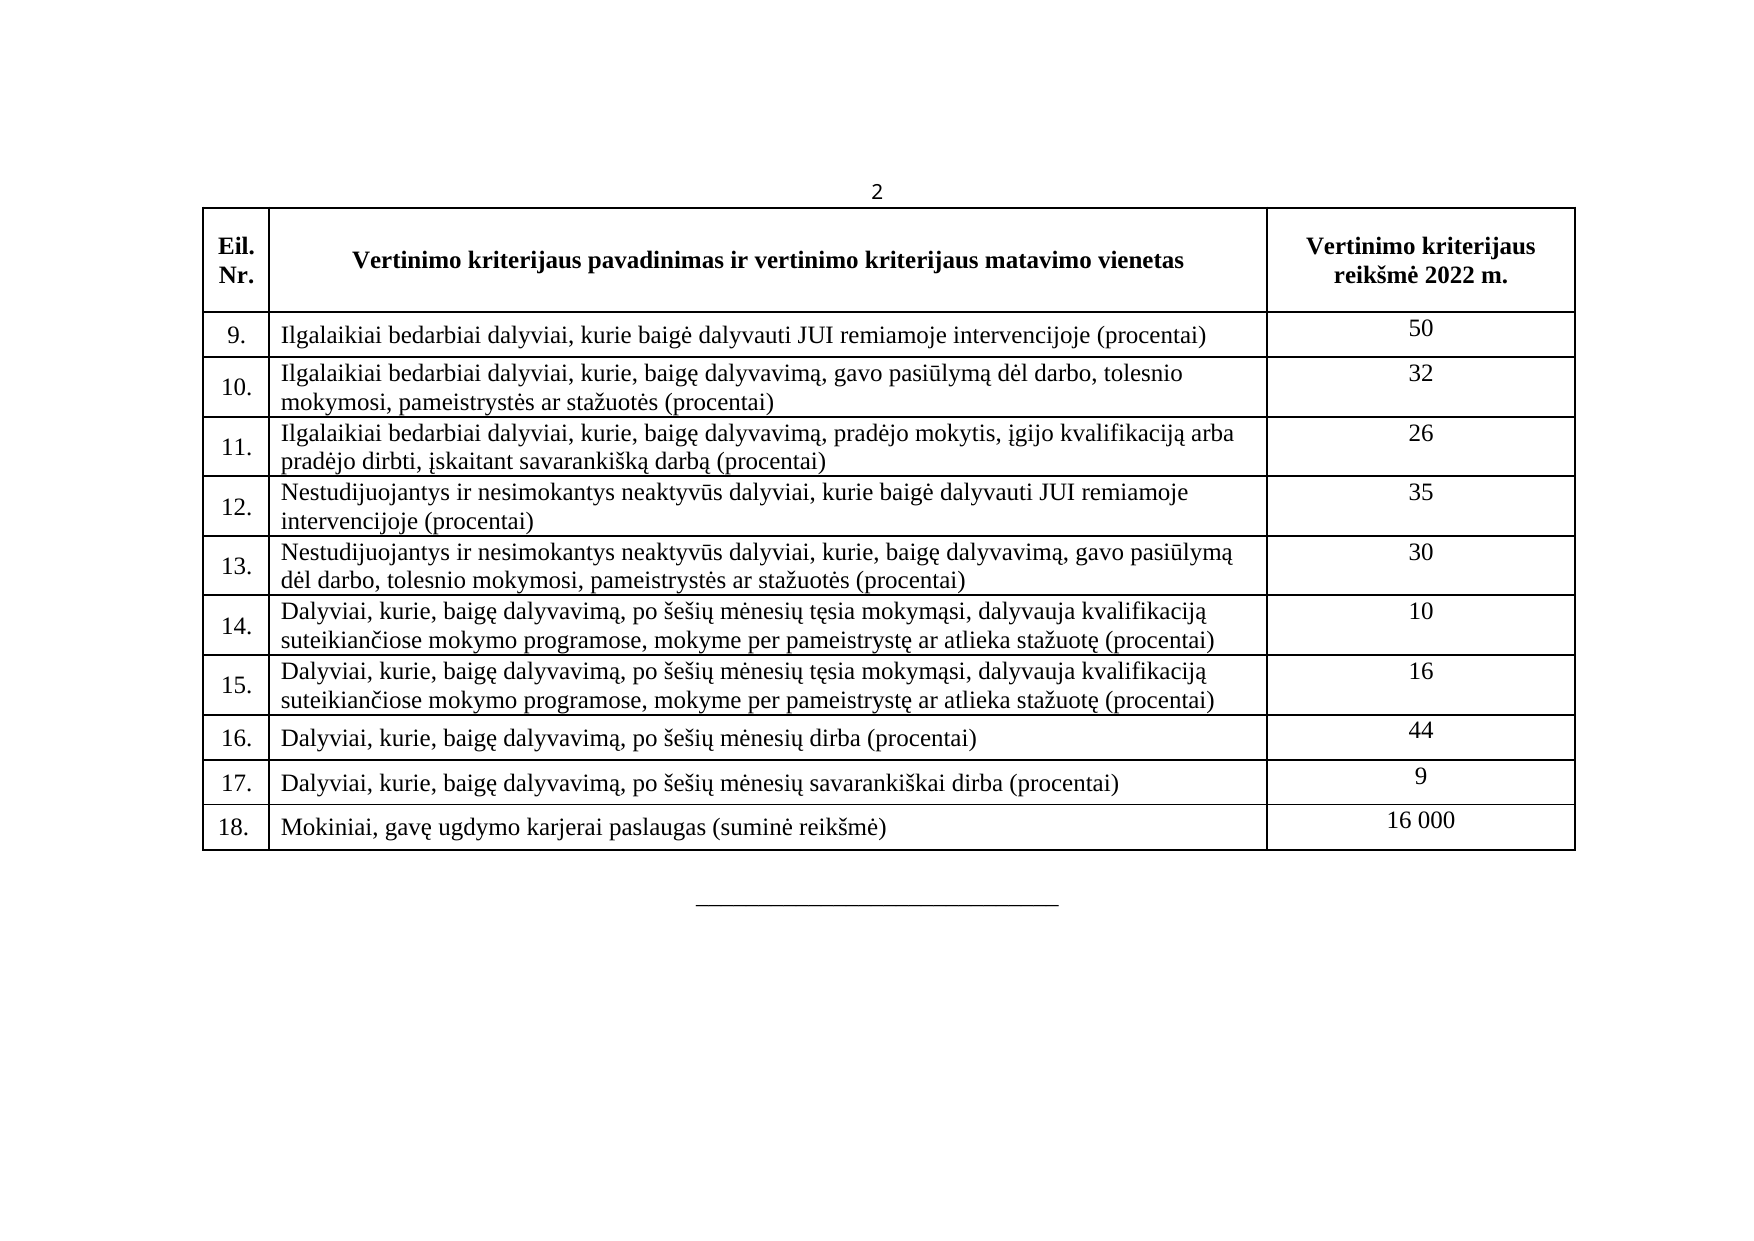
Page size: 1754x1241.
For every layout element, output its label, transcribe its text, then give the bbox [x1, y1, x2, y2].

table_cell 16. [204, 716, 268, 759]
table_cell Dalyviai, kurie, baigę dalyvavimą, po šešių mėnesių dirba (procentai) [270, 716, 1266, 759]
table_cell 17. [204, 761, 268, 804]
table_cell 10. [204, 358, 268, 416]
table_cell 16 000 [1268, 805, 1574, 849]
table_cell Nestudijuojantys ir nesimokantys neaktyvūs dalyviai, kurie, baigę dalyvavimą, gavo pasiūlymą dėl darbo, tolesnio mokymosi, pameistrystės ar stažuotės (procentai) [270, 537, 1266, 594]
table_cell 15. [204, 656, 268, 713]
table_cell 50 [1268, 313, 1574, 356]
table_cell 16 [1268, 656, 1574, 713]
table_cell 18. [204, 805, 268, 849]
table_cell 12. [204, 477, 268, 535]
table_cell Nestudijuojantys ir nesimokantys neaktyvūs dalyviai, kurie baigė dalyvauti JUI remiamoje intervencijoje (procentai) [270, 477, 1266, 535]
table_cell 14. [204, 596, 268, 654]
table_cell 11. [204, 418, 268, 475]
table_cell 13. [204, 537, 268, 594]
table_cell 9. [204, 313, 268, 356]
table_cell 9 [1268, 761, 1574, 804]
table_cell Dalyviai, kurie, baigę dalyvavimą, po šešių mėnesių tęsia mokymąsi, dalyvauja kvalifikaciją suteikiančiose mokymo programose, mokyme per pameistrystę ar atlieka stažuotę (procentai) [270, 656, 1266, 713]
table_cell 35 [1268, 477, 1574, 535]
table_cell Ilgalaikiai bedarbiai dalyviai, kurie, baigę dalyvavimą, gavo pasiūlymą dėl darbo, tolesnio mokymosi, pameistrystės ar stažuotės (procentai) [270, 358, 1266, 416]
table_header Eil. Nr. [204, 209, 268, 311]
table_cell 10 [1268, 596, 1574, 654]
table_cell 26 [1268, 418, 1574, 475]
text _____________________________ [177, 880, 1577, 908]
table_cell 30 [1268, 537, 1574, 594]
table_header Vertinimo kriterijaus pavadinimas ir vertinimo kriterijaus matavimo vienetas [270, 209, 1266, 311]
table_cell Dalyviai, kurie, baigę dalyvavimą, po šešių mėnesių tęsia mokymąsi, dalyvauja kvalifikaciją suteikiančiose mokymo programose, mokyme per pameistrystę ar atlieka stažuotę (procentai) [270, 596, 1266, 654]
table_cell Mokiniai, gavę ugdymo karjerai paslaugas (suminė reikšmė) [270, 805, 1266, 849]
table_cell Ilgalaikiai bedarbiai dalyviai, kurie, baigę dalyvavimą, pradėjo mokytis, įgijo kvalifikaciją arba pradėjo dirbti, įskaitant savarankišką darbą (procentai) [270, 418, 1266, 475]
table_cell 44 [1268, 716, 1574, 759]
table_cell Ilgalaikiai bedarbiai dalyviai, kurie baigė dalyvauti JUI remiamoje intervencijoje (procentai) [270, 313, 1266, 356]
table_cell 32 [1268, 358, 1574, 416]
table_cell Dalyviai, kurie, baigę dalyvavimą, po šešių mėnesių savarankiškai dirba (procentai) [270, 761, 1266, 804]
table_header Vertinimo kriterijaus reikšmė 2022 m. [1268, 209, 1574, 311]
